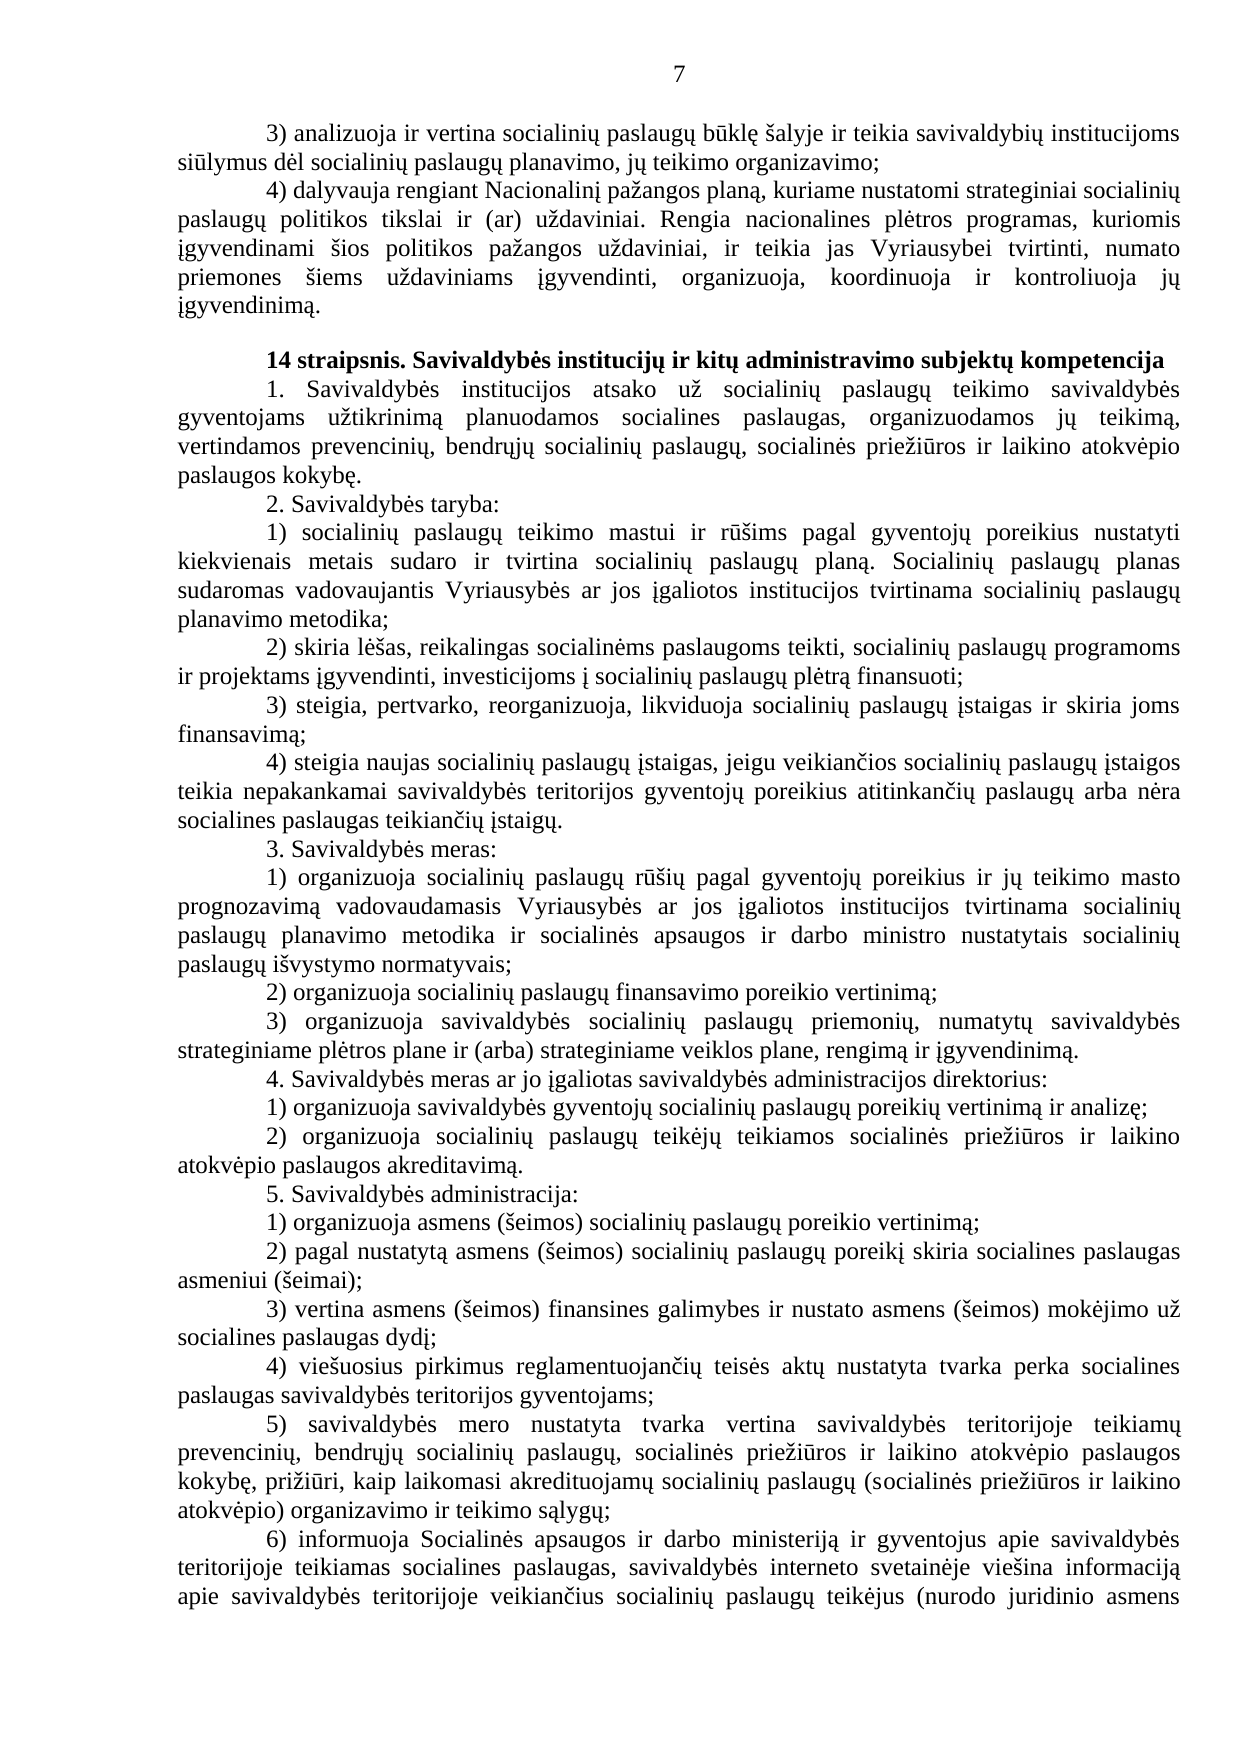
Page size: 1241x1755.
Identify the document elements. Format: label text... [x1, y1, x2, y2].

text 1) socialinių paslaugų teikimo mastui ir rūšims pagal gyventojų poreikius nustatyti kiekvienais metais sudaro ir tvirtina socialinių paslaugų planą. Socialinių paslaugų planas sudaromas vadovaujantis Vyriausybės ar jos įgaliotos institucijos tvirtinama socialinių paslaugų planavimo metodika; [177, 517, 1181, 632]
text 3) vertina asmens (šeimos) finansines galimybes ir nustato asmens (šeimos) mokėjimo už socialines paslaugas dydį; [177, 1294, 1181, 1351]
text 2) pagal nustatytą asmens (šeimos) socialinių paslaugų poreikį skiria socialines paslaugas asmeniui (šeimai); [177, 1236, 1181, 1294]
text 1. Savivaldybės institucijos atsako už socialinių paslaugų teikimo savivaldybės gyventojams užtikrinimą planuodamos socialines paslaugas, organizuodamos jų teikimą, vertindamos prevencinių, bendrųjų socialinių paslaugų, socialinės priežiūros ir laikino atokvėpio paslaugos kokybę. [177, 374, 1181, 489]
text 2) skiria lėšas, reikalingas socialinėms paslaugoms teikti, socialinių paslaugų programoms ir projektams įgyvendinti, investicijoms į socialinių paslaugų plėtrą finansuoti; [177, 632, 1181, 690]
text 2) organizuoja socialinių paslaugų teikėjų teikiamos socialinės priežiūros ir laikino atokvėpio paslaugos akreditavimą. [177, 1121, 1181, 1179]
text 3) organizuoja savivaldybės socialinių paslaugų priemonių, numatytų savivaldybės strateginiame plėtros plane ir (arba) strateginiame veiklos plane, rengimą ir įgyvendinimą. [177, 1006, 1181, 1064]
text 4) viešuosius pirkimus reglamentuojančių teisės aktų nustatyta tvarka perka socialines paslaugas savivaldybės teritorijos gyventojams; [177, 1351, 1181, 1409]
text 2. Savivaldybės taryba: [177, 489, 1181, 517]
text 3. Savivaldybės meras: [177, 834, 1181, 862]
text 3) steigia, pertvarko, reorganizuoja, likviduoja socialinių paslaugų įstaigas ir skiria joms finansavimą; [177, 690, 1181, 747]
text 1) organizuoja savivaldybės gyventojų socialinių paslaugų poreikių vertinimą ir analizę; [177, 1092, 1181, 1121]
text 5. Savivaldybės administracija: [177, 1179, 1181, 1207]
text 4) dalyvauja rengiant Nacionalinį pažangos planą, kuriame nustatomi strateginiai socialinių paslaugų politikos tikslai ir (ar) uždaviniai. Rengia nacionalines plėtros programas, kuriomis įgyvendinami šios politikos pažangos uždaviniai, ir teikia jas Vyriausybei tvirtinti, numato priemones šiems uždaviniams įgyvendinti, organizuoja, koordinuoja ir kontroliuoja jų įgyvendinimą. [177, 176, 1181, 319]
text 4. Savivaldybės meras ar jo įgaliotas savivaldybės administracijos direktorius: [177, 1064, 1181, 1092]
text 1) organizuoja socialinių paslaugų rūšių pagal gyventojų poreikius ir jų teikimo masto prognozavimą vadovaudamasis Vyriausybės ar jos įgaliotos institucijos tvirtinama socialinių paslaugų planavimo metodika ir socialinės apsaugos ir darbo ministro nustatytais socialinių paslaugų išvystymo normatyvais; [177, 862, 1181, 977]
text 5) savivaldybės mero nustatyta tvarka vertina savivaldybės teritorijoje teikiamų prevencinių, bendrųjų socialinių paslaugų, socialinės priežiūros ir laikino atokvėpio paslaugos kokybę, prižiūri, kaip laikomasi akredituojamų socialinių paslaugų (socialinės priežiūros ir laikino atokvėpio) organizavimo ir teikimo sąlygų; [177, 1409, 1181, 1524]
text 4) steigia naujas socialinių paslaugų įstaigas, jeigu veikiančios socialinių paslaugų įstaigos teikia nepakankamai savivaldybės teritorijos gyventojų poreikius atitinkančių paslaugų arba nėra socialines paslaugas teikiančių įstaigų. [177, 747, 1181, 834]
text 14 straipsnis. Savivaldybės institucijų ir kitų administravimo subjektų kompetencija [177, 345, 1181, 374]
text 6) informuoja Socialinės apsaugos ir darbo ministeriją ir gyventojus apie savivaldybės teritorijoje teikiamas socialines paslaugas, savivaldybės interneto svetainėje viešina informaciją apie savivaldybės teritorijoje veikiančius socialinių paslaugų teikėjus (nurodo juridinio asmens [177, 1524, 1181, 1610]
text 1) organizuoja asmens (šeimos) socialinių paslaugų poreikio vertinimą; [177, 1207, 1181, 1236]
text 2) organizuoja socialinių paslaugų finansavimo poreikio vertinimą; [177, 977, 1181, 1006]
text 3) analizuoja ir vertina socialinių paslaugų būklę šalyje ir teikia savivaldybių institucijoms siūlymus dėl socialinių paslaugų planavimo, jų teikimo organizavimo; [177, 118, 1181, 176]
